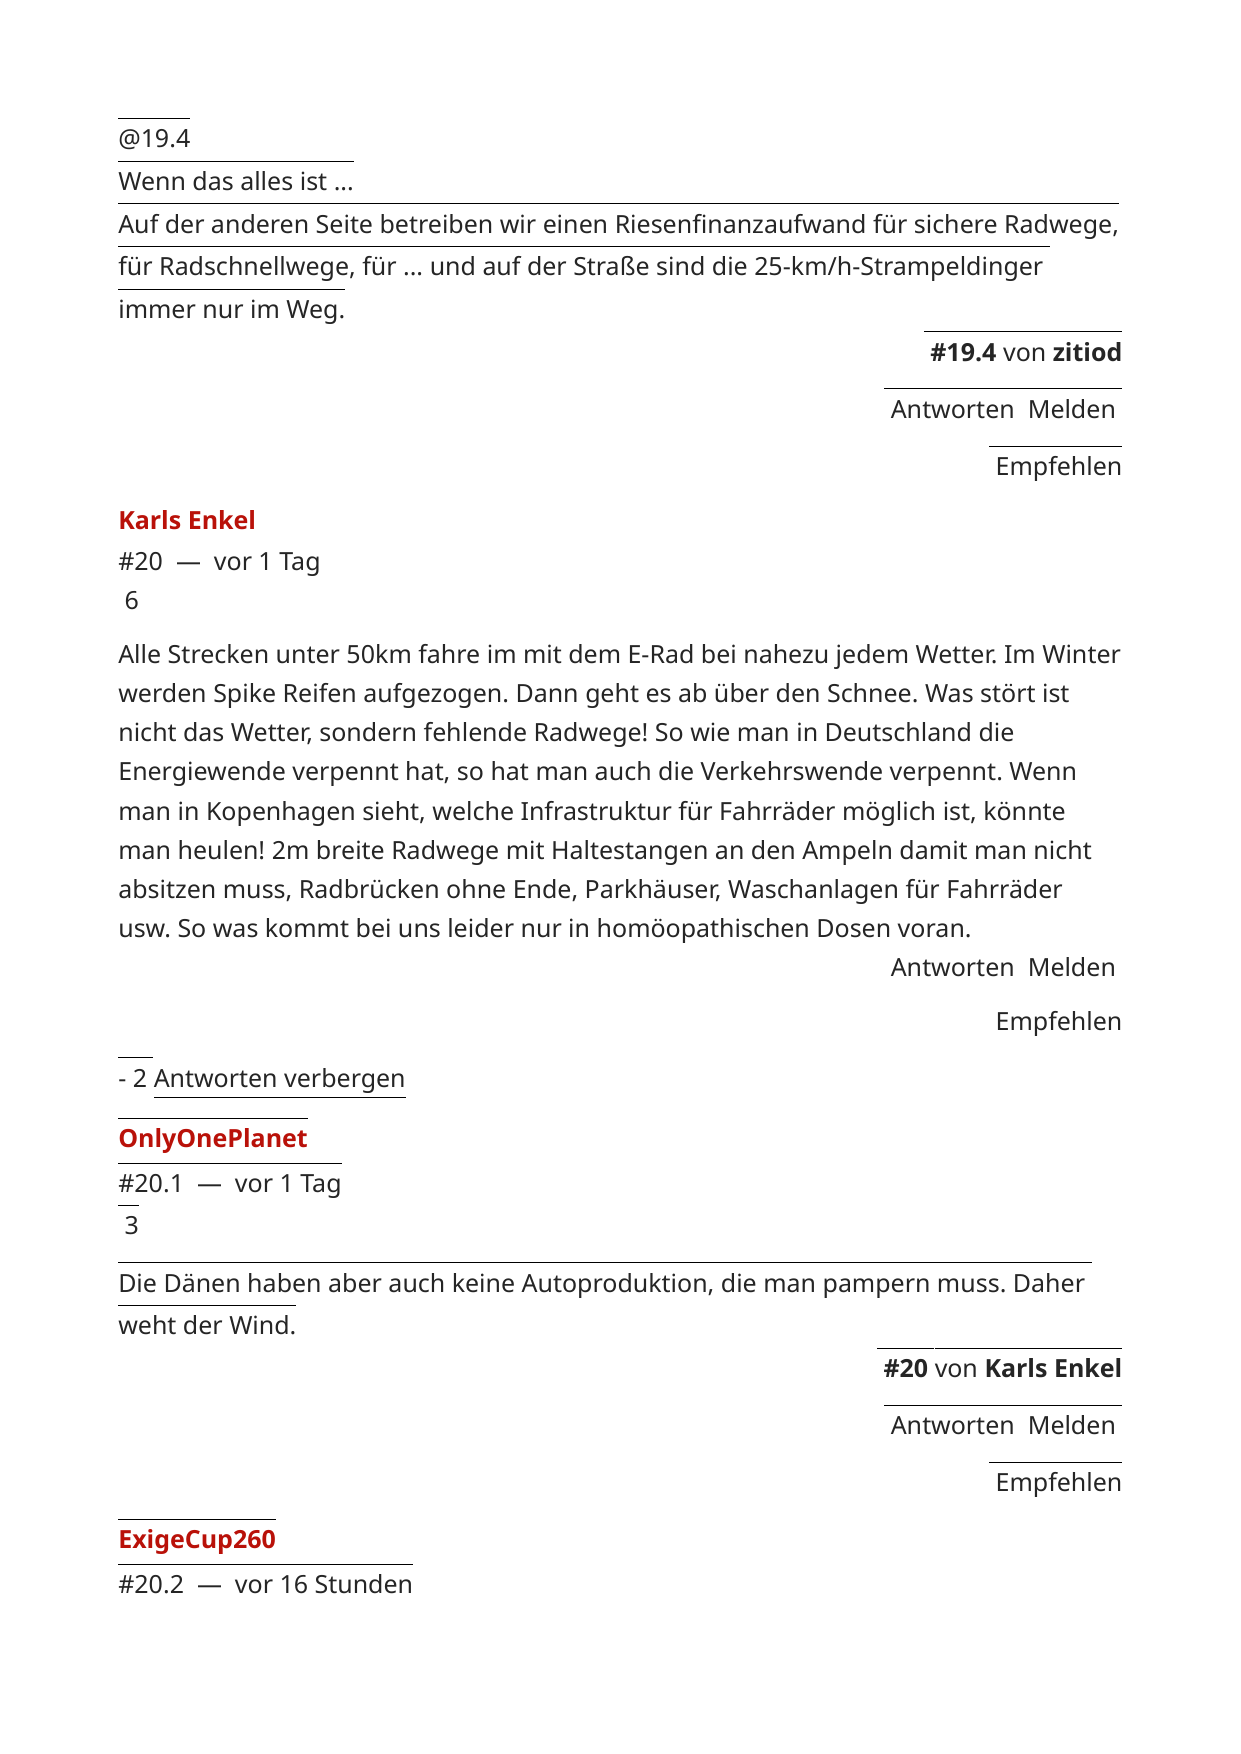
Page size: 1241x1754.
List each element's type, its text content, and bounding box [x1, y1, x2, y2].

text 6 [118, 583, 1122, 617]
text Alle Strecken unter 50km fahre im mit dem E-Rad bei nahezu jedem Wetter. Im Winter werden Spike Reifen aufgezogen. Dann geht es ab über den Schnee. Was stört ist nicht das Wetter, sondern fehlende Radwege! So wie man in Deutschland die Energiewende verpennt hat, so hat man auch die Verkehrswende verpennt. Wenn man in Kopenhagen sieht, welche Infrastruktur für Fahrräder möglich ist, könnte man heulen! 2m breite Radwege mit Haltestangen an den Ampeln damit man nicht absitzen muss, Radbrücken ohne Ende, Parkhäuser, Waschanlagen für Fahrräder usw. So was kommt bei uns leider nur in homöopathischen Dosen voran. [118, 636, 1122, 945]
text Empfehlen [118, 1462, 1122, 1499]
text Empfehlen [118, 446, 1122, 483]
text #20.2 — vor 16 Stunden [118, 1563, 1122, 1601]
text Antworten Melden [118, 388, 1122, 425]
text #20 — vor 1 Tag [118, 543, 1122, 578]
text Antworten Melden [118, 950, 1122, 984]
text - 2 Antworten verbergen [118, 1057, 1122, 1097]
subtitle ExigeCup260 [118, 1519, 1122, 1556]
text Die Dänen haben aber auch keine Autoproduktion, die man pampern muss. Daher weht der Wind. [118, 1262, 1122, 1342]
text @19.4 Wenn das alles ist ... Auf der anderen Seite betreiben wir einen Riesenfinanzaufwand für sichere Radwege, für Radschnellwege, für ... und auf der Straße sind die 25-km/h-Strampeldinger immer nur im Weg. [118, 118, 1122, 326]
subtitle Karls Enkel [118, 503, 1122, 537]
text #20.1 — vor 1 Tag [118, 1162, 1122, 1199]
text Empfehlen [118, 1003, 1122, 1038]
text #19.4 von zitiod [118, 331, 1122, 368]
subtitle OnlyOnePlanet [118, 1118, 1122, 1155]
text Antworten Melden [118, 1404, 1122, 1442]
text 3 [118, 1205, 1122, 1242]
text #20 von Karls Enkel [118, 1347, 1122, 1384]
